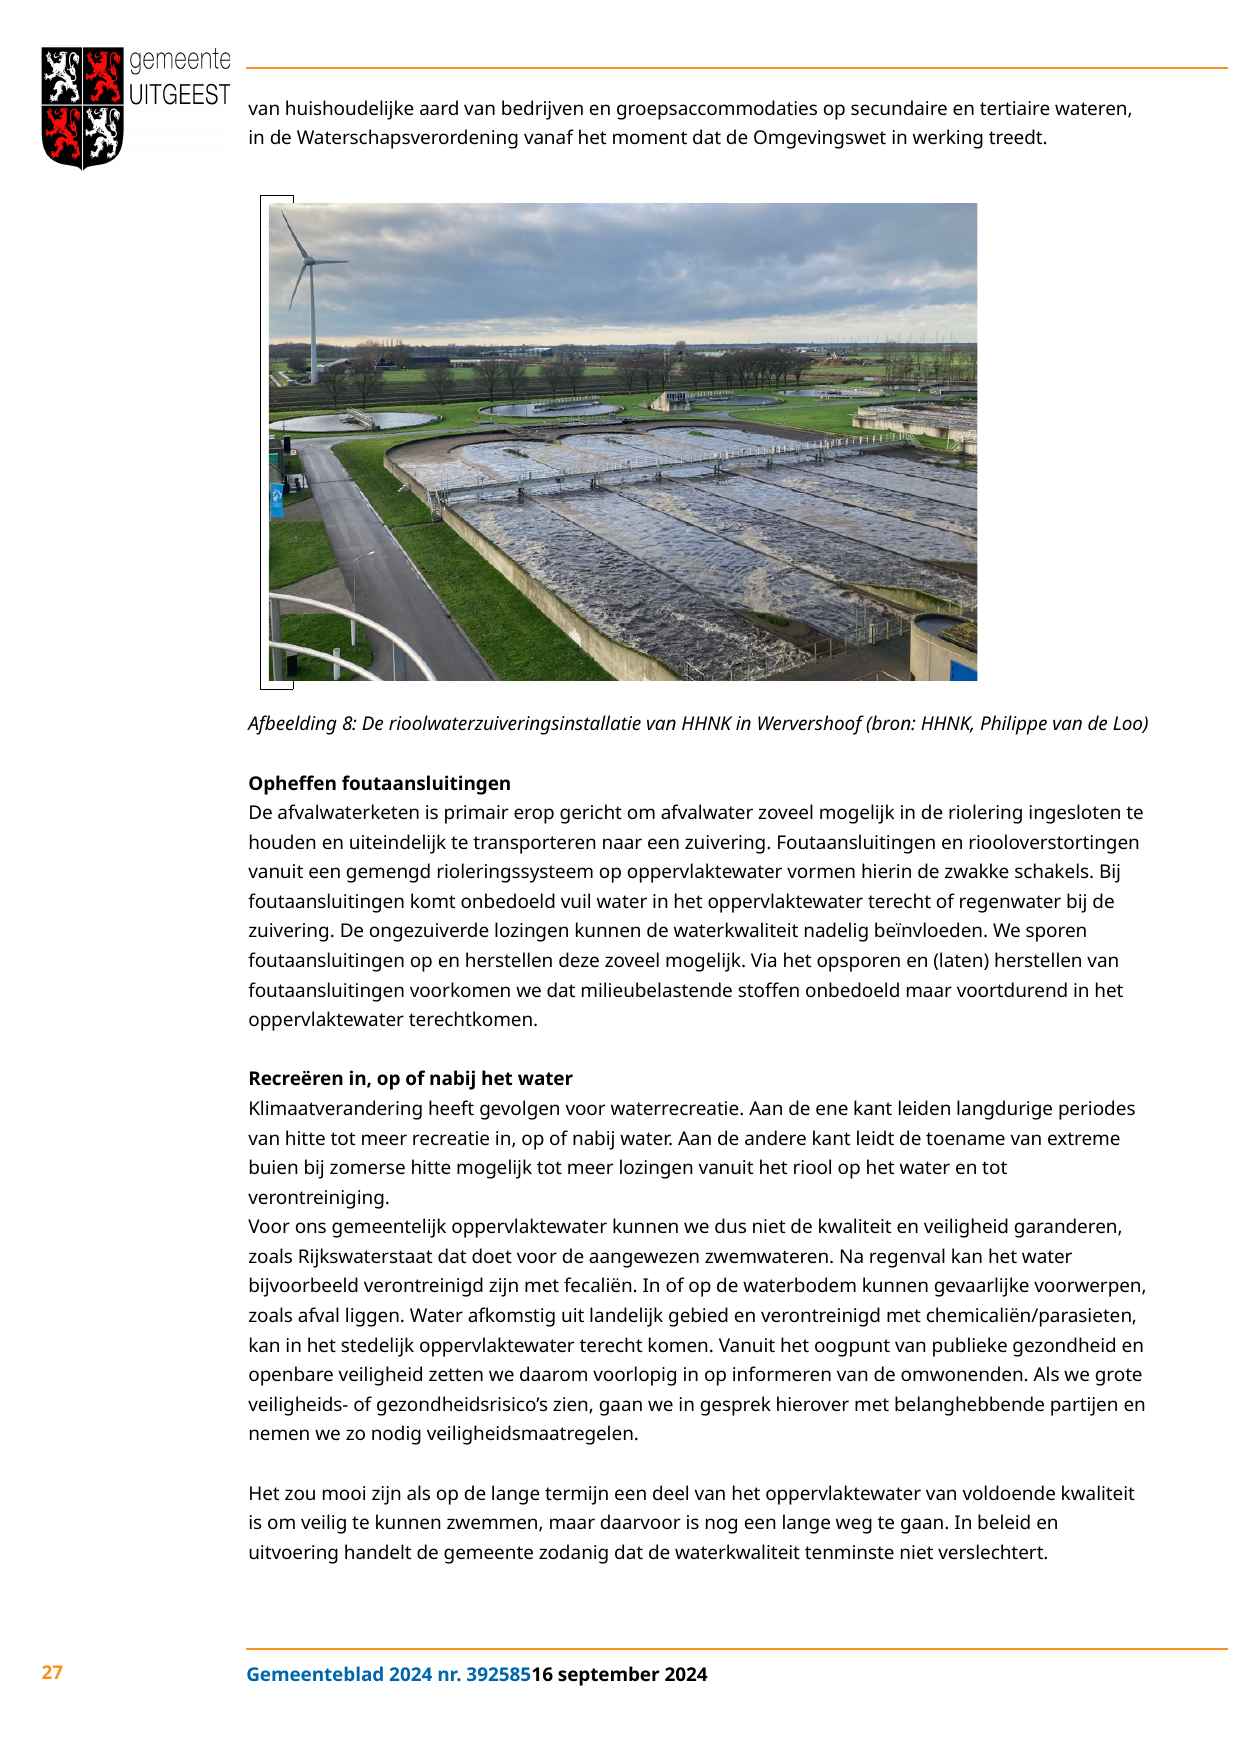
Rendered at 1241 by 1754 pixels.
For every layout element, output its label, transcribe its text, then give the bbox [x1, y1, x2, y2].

text De afvalwaterketen is primair erop gericht om afvalwater zoveel mogelijk in de riolering ingesloten te houden en uiteindelijk te transporteren naar een zuivering. Foutaansluitingen en riooloverstortingen vanuit een gemengd rioleringssysteem op oppervlaktewater vormen hierin de zwakke schakels. Bij foutaansluitingen komt onbedoeld vuil water in het oppervlaktewater terecht of regenwater bij de zuivering. De ongezuiverde lozingen kunnen de waterkwaliteit nadelig beïnvloeden. We sporen foutaansluitingen op en herstellen deze zoveel mogelijk. Via het opsporen en (laten) herstellen van foutaansluitingen voorkomen we dat milieubelastende stoffen onbedoeld maar voortdurend in het oppervlaktewater terechtkomen. [248, 799, 1152, 1032]
text Klimaatverandering heeft gevolgen voor waterrecreatie. Aan de ene kant leiden langdurige periodes van hitte tot meer recreatie in, op of nabij water. Aan de andere kant leidt de toename van extreme buien bij zomerse hitte mogelijk tot meer lozingen vanuit het riool op het water en tot verontreiniging. [248, 1095, 1152, 1210]
text Het zou mooi zijn als op de lange termijn een deel van het oppervlaktewater van voldoende kwaliteit is om veilig te kunnen zwemmen, maar daarvoor is nog een lange weg te gaan. In beleid en uitvoering handelt de gemeente zodanig dat de waterkwaliteit tenminste niet verslechtert. [248, 1480, 1152, 1565]
text Afbeelding 8: De rioolwaterzuiveringsinstallatie van HHNK in Wervershoof (bron: HHNK, Philippe van de Loo) [248, 711, 1152, 736]
text Opheffen foutaansluitingen [248, 770, 1152, 796]
table_header van huishoudelijke aard van bedrijven en groepsaccommodaties op secundaire en tertiaire wateren, in de Waterschapsverordening vanaf het moment dat de Omgevingswet in werking treedt. [248, 95, 1152, 150]
text Recreëren in, op of nabij het water [248, 1066, 1152, 1091]
picture [268, 203, 978, 681]
text Voor ons gemeentelijk oppervlaktewater kunnen we dus niet de kwaliteit en veiligheid garanderen, zoals Rijkswaterstaat dat doet voor de aangewezen zwemwateren. Na regenval kan het water bijvoorbeeld verontreinigd zijn met fecaliën. In of op de waterbodem kunnen gevaarlijke voorwerpen, zoals afval liggen. Water afkomstig uit landelijk gebied en verontreinigd met chemicaliën/parasieten, kan in het stedelijk oppervlaktewater terecht komen. Vanuit het oogpunt van publieke gezondheid en openbare veiligheid zetten we daarom voorlopig in op informeren van de omwonenden. Als we grote veiligheids- of gezondheidsrisico’s zien, gaan we in gesprek hierover met belanghebbende partijen en nemen we zo nodig veiligheidsmaatregelen. [248, 1213, 1152, 1446]
picture [41, 47, 231, 172]
